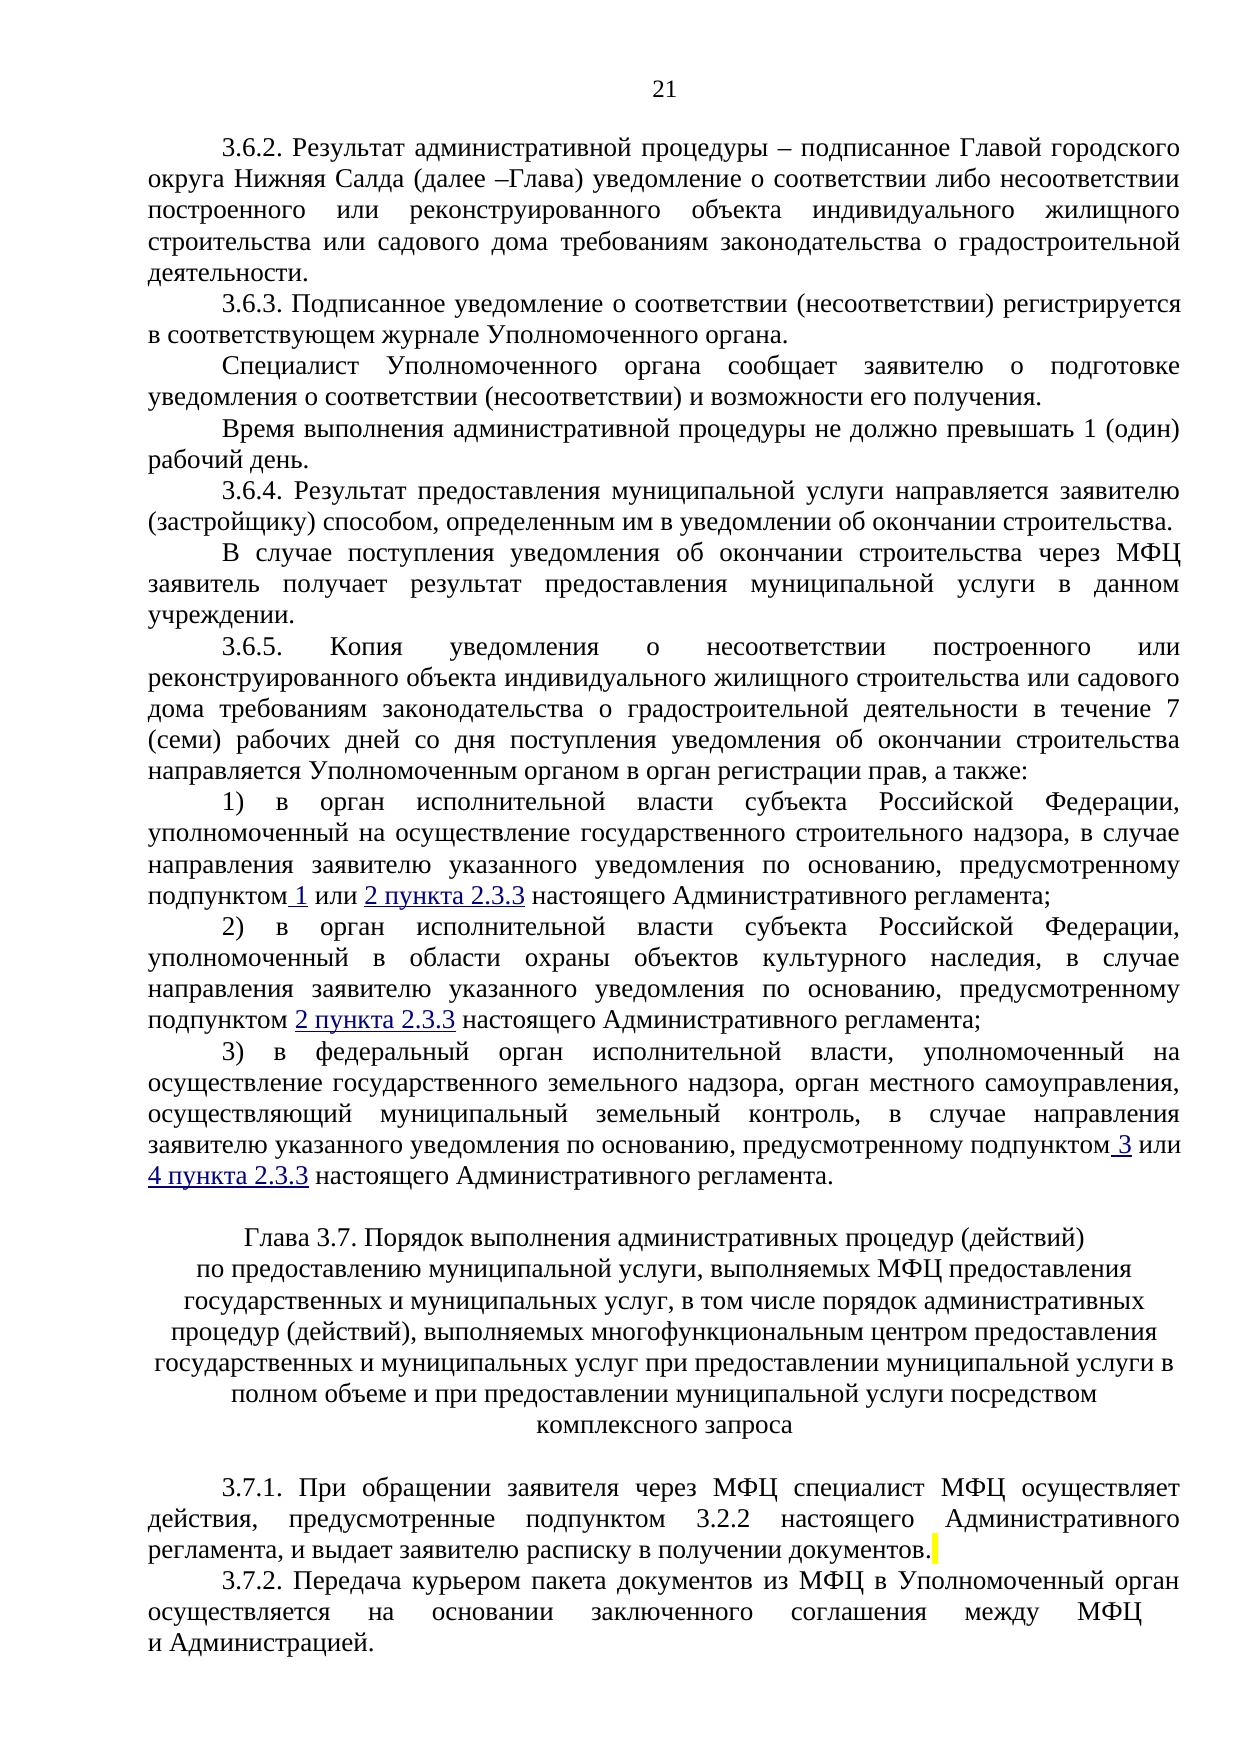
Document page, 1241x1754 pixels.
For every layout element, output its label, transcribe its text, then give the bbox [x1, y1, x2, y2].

text Глава 3.7. Порядок выполнения административных процедур (действий) по предоставлению муниципальной услуги, выполняемых МФЦ предоставления государственных и муниципальных услуг, в том числе порядок административных процедур (действий), выполняемых многофункциональным центром предоставления государственных и муниципальных услуг при предоставлении муниципальной услуги в полном объеме и при предоставлении муниципальной услуги посредством комплексного запроса [148, 1221, 1181, 1439]
text 3.6.2. Результат административной процедуры – подписанное Главой городского округа Нижняя Салда (далее –Глава) уведомление о соответствии либо несоответствии построенного или реконструированного объекта индивидуального жилищного строительства или садового дома требованиям законодательства о градостроительной деятельности. [148, 131, 1181, 287]
text 1) в орган исполнительной власти субъекта Российской Федерации, уполномоченный на осуществление государственного строительного надзора, в случае направления заявителю указанного уведомления по основанию, предусмотренному подпунктом 1 или 2 пункта 2.3.3 настоящего Административного регламента; [148, 785, 1181, 910]
text 2) в орган исполнительной власти субъекта Российской Федерации, уполномоченный в области охраны объектов культурного наследия, в случае направления заявителю указанного уведомления по основанию, предусмотренному подпунктом 2 пункта 2.3.3 настоящего Административного регламента; [148, 910, 1181, 1034]
text 3.6.3. Подписанное уведомление о соответствии (несоответствии) регистрируется в соответствующем журнале Уполномоченного органа. [148, 287, 1181, 349]
text 3) в федеральный орган исполнительной власти, уполномоченный на осуществление государственного земельного надзора, орган местного самоуправления, осуществляющий муниципальный земельный контроль, в случае направления заявителю указанного уведомления по основанию, предусмотренному подпунктом 3 или 4 пункта 2.3.3 настоящего Административного регламента. [148, 1034, 1181, 1190]
text 3.7.2. Передача курьером пакета документов из МФЦ в Уполномоченный орган осуществляется на основании заключенного соглашения между МФЦ и Администрацией. [148, 1564, 1181, 1657]
text 3.6.5. Копия уведомления о несоответствии построенного или реконструированного объекта индивидуального жилищного строительства или садового дома требованиям законодательства о градостроительной деятельности в течение 7 (семи) рабочих дней со дня поступления уведомления об окончании строительства направляется Уполномоченным органом в орган регистрации прав, а также: [148, 630, 1181, 785]
text 3.7.1. При обращении заявителя через МФЦ специалист МФЦ осуществляет действия, предусмотренные подпунктом 3.2.2 настоящего Административного регламента, и выдает заявителю расписку в получении документов. [148, 1471, 1181, 1564]
text В случае поступления уведомления об окончании строительства через МФЦ заявитель получает результат предоставления муниципальной услуги в данном учреждении. [148, 536, 1181, 630]
text Специалист Уполномоченного органа сообщает заявителю о подготовке уведомления о соответствии (несоответствии) и возможности его получения. [148, 349, 1181, 412]
text Время выполнения административной процедуры не должно превышать 1 (один) рабочий день. [148, 412, 1181, 474]
text 3.6.4. Результат предоставления муниципальной услуги направляется заявителю (застройщику) способом, определенным им в уведомлении об окончании строительства. [148, 474, 1181, 536]
